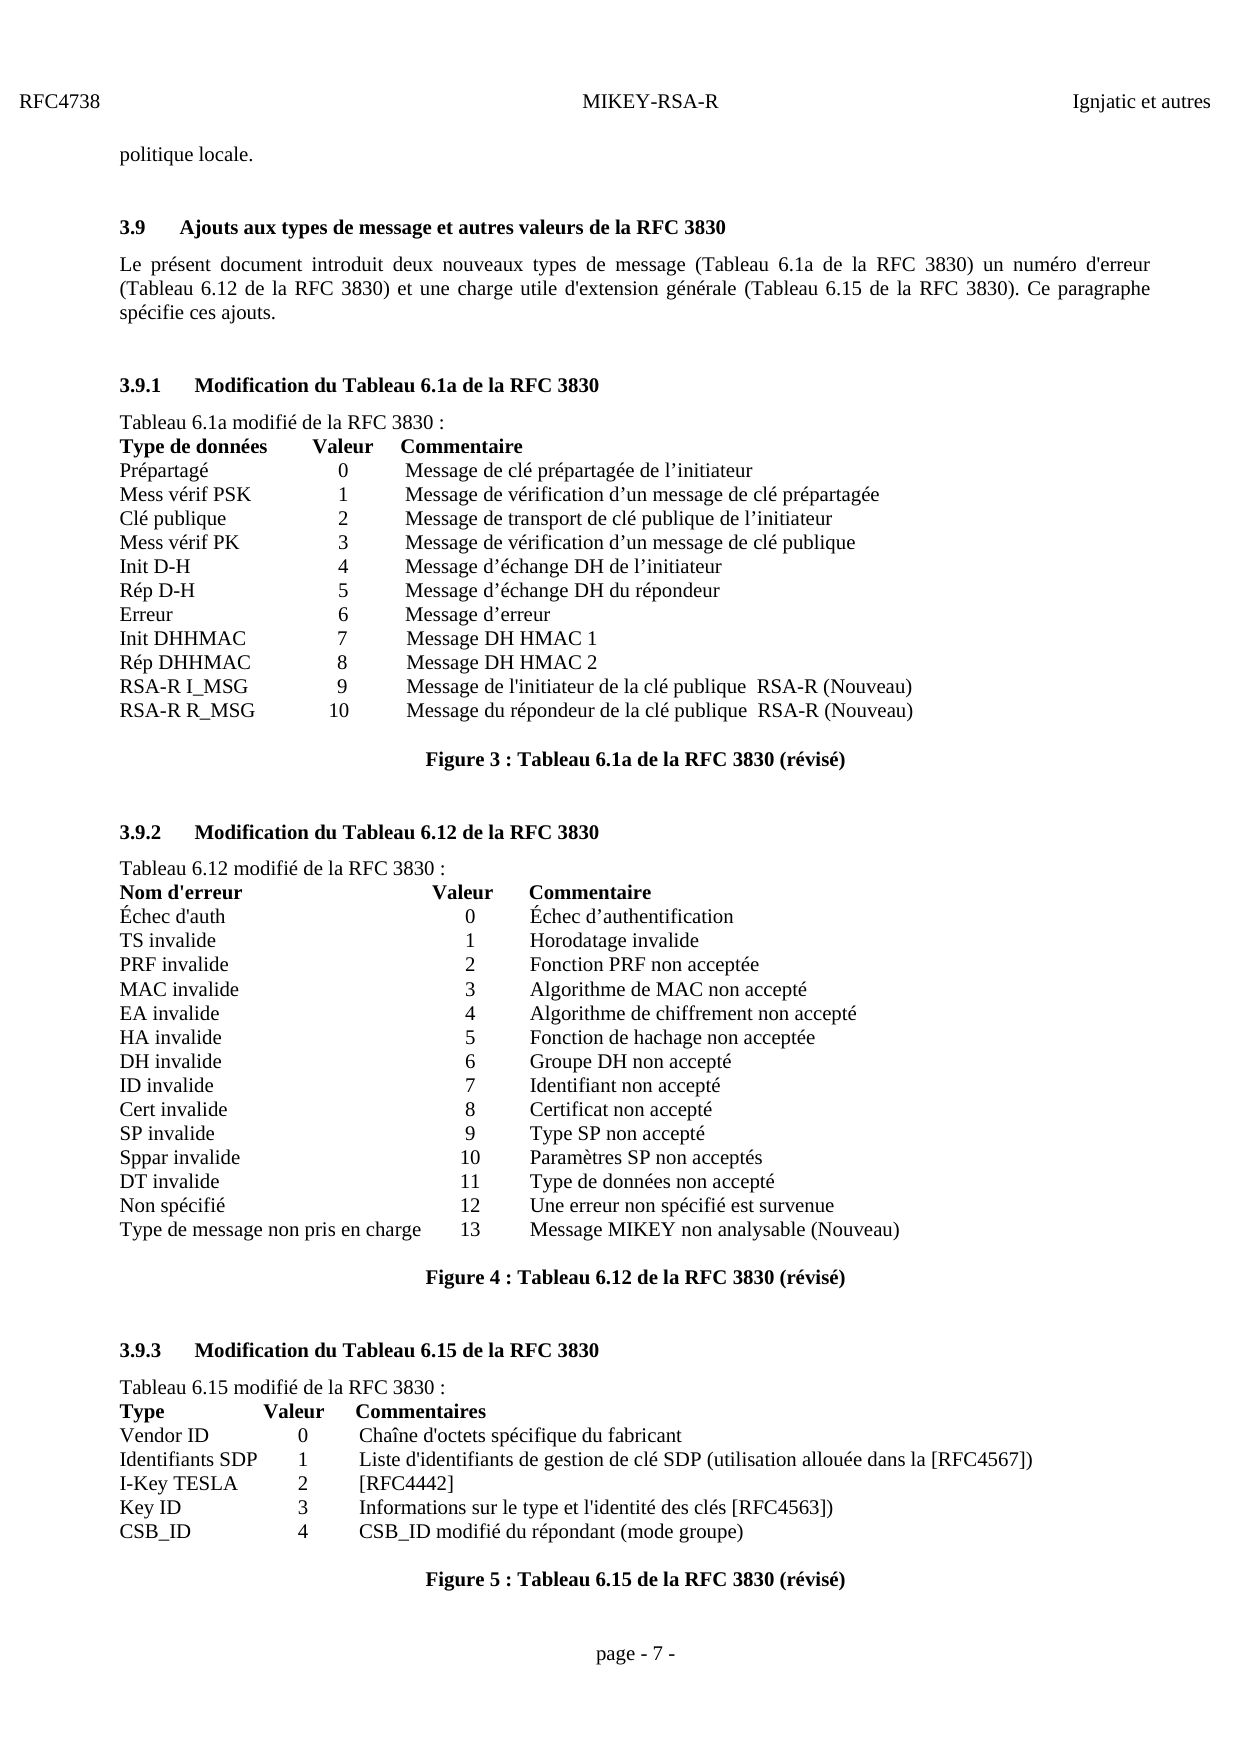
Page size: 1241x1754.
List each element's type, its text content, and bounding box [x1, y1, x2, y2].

text RSA-R I_MSG 9 Message de l'initiateur de la clé publique RSA-R (Nouveau) [119, 674, 1152, 698]
subtitle Figure 5 : Tableau 6.15 de la RFC 3830 (révisé) [119, 1567, 1152, 1591]
text Mess vérif PSK 1 Message de vérification d’un message de clé prépartagée [119, 482, 1152, 506]
text EA invalide 4 Algorithme de chiffrement non accepté [119, 1001, 1152, 1024]
text Mess vérif PK 3 Message de vérification d’un message de clé publique [119, 530, 1152, 554]
subtitle 3.9.2 Modification du Tableau 6.12 de la RFC 3830 [119, 819, 1152, 844]
text politique locale. [119, 142, 1152, 166]
text Cert invalide 8 Certificat non accepté [119, 1097, 1152, 1121]
subtitle 3.9.3 Modification du Tableau 6.15 de la RFC 3830 [119, 1338, 1152, 1362]
text Clé publique 2 Message de transport de clé publique de l’initiateur [119, 506, 1152, 530]
text Init DHHMAC 7 Message DH HMAC 1 [119, 626, 1152, 650]
text Rép DHHMAC 8 Message DH HMAC 2 [119, 650, 1152, 674]
subtitle 3.9.1 Modification du Tableau 6.1a de la RFC 3830 [119, 373, 1152, 397]
subtitle Figure 3 : Tableau 6.1a de la RFC 3830 (révisé) [119, 746, 1152, 771]
text MAC invalide 3 Algorithme de MAC non accepté [119, 976, 1152, 1001]
text Tableau 6.1a modifié de la RFC 3830 : [119, 409, 1152, 434]
text TS invalide 1 Horodatage invalide [119, 928, 1152, 952]
text Identifiants SDP 1 Liste d'identifiants de gestion de clé SDP (utilisation allouée dans la [RFC4567]) [119, 1447, 1152, 1471]
text ID invalide 7 Identifiant non accepté [119, 1073, 1152, 1097]
text Type de message non pris en charge 13 Message MIKEY non analysable (Nouveau) [119, 1217, 1152, 1241]
text Échec d'auth 0 Échec d’authentification [119, 904, 1152, 928]
text Tableau 6.15 modifié de la RFC 3830 : [119, 1375, 1152, 1399]
subtitle Figure 4 : Tableau 6.12 de la RFC 3830 (révisé) [119, 1265, 1152, 1289]
text SP invalide 9 Type SP non accepté [119, 1121, 1152, 1145]
text Type Valeur Commentaires [119, 1399, 1152, 1423]
text Rép D-H 5 Message d’échange DH du répondeur [119, 578, 1152, 602]
text Non spécifié 12 Une erreur non spécifié est survenue [119, 1193, 1152, 1217]
text DH invalide 6 Groupe DH non accepté [119, 1049, 1152, 1073]
text PRF invalide 2 Fonction PRF non acceptée [119, 952, 1152, 976]
text Le présent document introduit deux nouveaux types de message (Tableau 6.1a de la RFC 3830) un numéro d'erreur (Tableau 6.12 de la RFC 3830) et une charge utile d'extension générale (Tableau 6.15 de la RFC 3830). Ce paragraphe spécifie ces ajouts. [119, 252, 1152, 324]
text Init D-H 4 Message d’échange DH de l’initiateur [119, 554, 1152, 578]
text Prépartagé 0 Message de clé prépartagée de l’initiateur [119, 458, 1152, 482]
text I-Key TESLA 2 [RFC4442] [119, 1471, 1152, 1495]
text Key ID 3 Informations sur le type et l'identité des clés [RFC4563]) [119, 1495, 1152, 1519]
text Tableau 6.12 modifié de la RFC 3830 : [119, 856, 1152, 880]
text CSB_ID 4 CSB_ID modifié du répondant (mode groupe) [119, 1519, 1152, 1543]
subtitle 3.9 Ajouts aux types de message et autres valeurs de la RFC 3830 [119, 215, 1152, 239]
text DT invalide 11 Type de données non accepté [119, 1169, 1152, 1193]
text Vendor ID 0 Chaîne d'octets spécifique du fabricant [119, 1423, 1152, 1447]
text Nom d'erreur Valeur Commentaire [119, 880, 1152, 904]
text Erreur 6 Message d’erreur [119, 602, 1152, 626]
text Sppar invalide 10 Paramètres SP non acceptés [119, 1145, 1152, 1169]
text Type de données Valeur Commentaire [119, 434, 1152, 458]
text RSA-R R_MSG 10 Message du répondeur de la clé publique RSA-R (Nouveau) [119, 698, 1152, 722]
text HA invalide 5 Fonction de hachage non acceptée [119, 1024, 1152, 1049]
